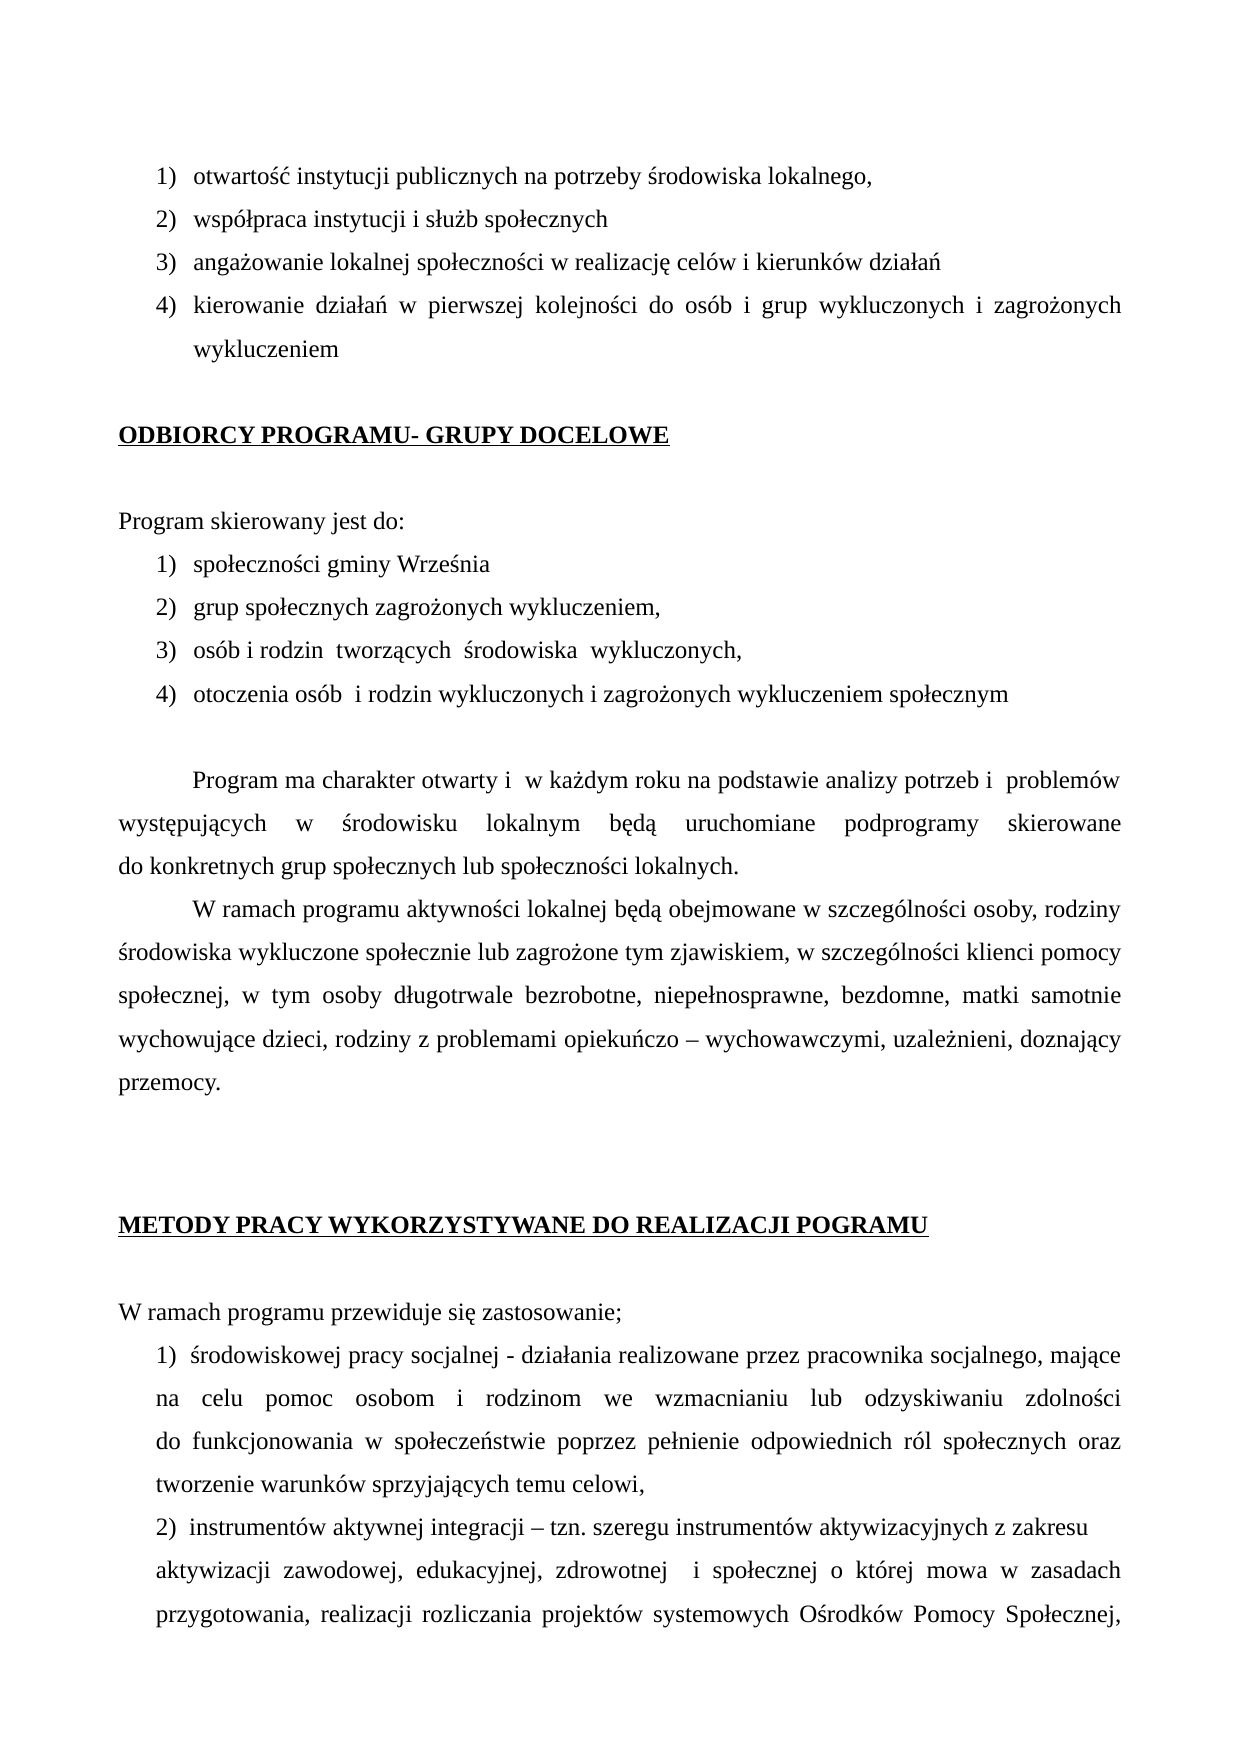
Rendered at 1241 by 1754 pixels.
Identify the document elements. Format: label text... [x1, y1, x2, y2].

text Program ma charakter otwarty i w każdym roku na podstawie analizy potrzeb i problemów występujących w środowisku lokalnym będą uruchomiane podprogramy skierowane do konkretnych grup społecznych lub społeczności lokalnych. [118, 765, 1122, 880]
text aktywizacji zawodowej, edukacyjnej, zdrowotnej i społecznej o której mowa w zasadach przygotowania, realizacji rozliczania projektów systemowych Ośrodków Pomocy Społecznej, [118, 1556, 1122, 1627]
list 2) instrumentów aktywnej integracji – tzn. szeregu instrumentów aktywizacyjnych z zakresu [118, 1512, 1122, 1541]
list otoczenia osób i rodzin wykluczonych i zagrożonych wykluczeniem społecznym [156, 679, 1122, 707]
list grup społecznych zagrożonych wykluczeniem, [156, 592, 1122, 621]
list otwartość instytucji publicznych na potrzeby środowiska lokalnego, [156, 161, 1122, 190]
list kierowanie działań w pierwszej kolejności do osób i grup wykluczonych i zagrożonych wykluczeniem [156, 291, 1122, 362]
text W ramach programu aktywności lokalnej będą obejmowane w szczególności osoby, rodziny środowiska wykluczone społecznie lub zagrożone tym zjawiskiem, w szczególności klienci pomocy społecznej, w tym osoby długotrwale bezrobotne, niepełnosprawne, bezdomne, matki samotnie wychowujące dzieci, rodziny z problemami opiekuńczo – wychowawczymi, uzależnieni, doznający przemocy. [118, 894, 1122, 1096]
list społeczności gminy Września [156, 549, 1122, 578]
list angażowanie lokalnej społeczności w realizację celów i kierunków działań [156, 247, 1122, 276]
list 1) środowiskowej pracy socjalnej - działania realizowane przez pracownika socjalnego, mające na celu pomoc osobom i rodzinom we wzmacnianiu lub odzyskiwaniu zdolności do funkcjonowania w społeczeństwie poprzez pełnienie odpowiednich ról społecznych oraz tworzenie warunków sprzyjających temu celowi, [118, 1340, 1122, 1498]
text Program skierowany jest do: [118, 506, 1122, 535]
text METODY PRACY WYKORZYSTYWANE DO REALIZACJI POGRAMU [118, 1211, 1122, 1239]
list ODBIORCY PROGRAMU- GRUPY DOCELOWE [118, 420, 1122, 449]
text W ramach programu przewiduje się zastosowanie; [118, 1297, 1122, 1326]
list osób i rodzin tworzących środowiska wykluczonych, [156, 636, 1122, 664]
list współpraca instytucji i służb społecznych [156, 204, 1122, 233]
